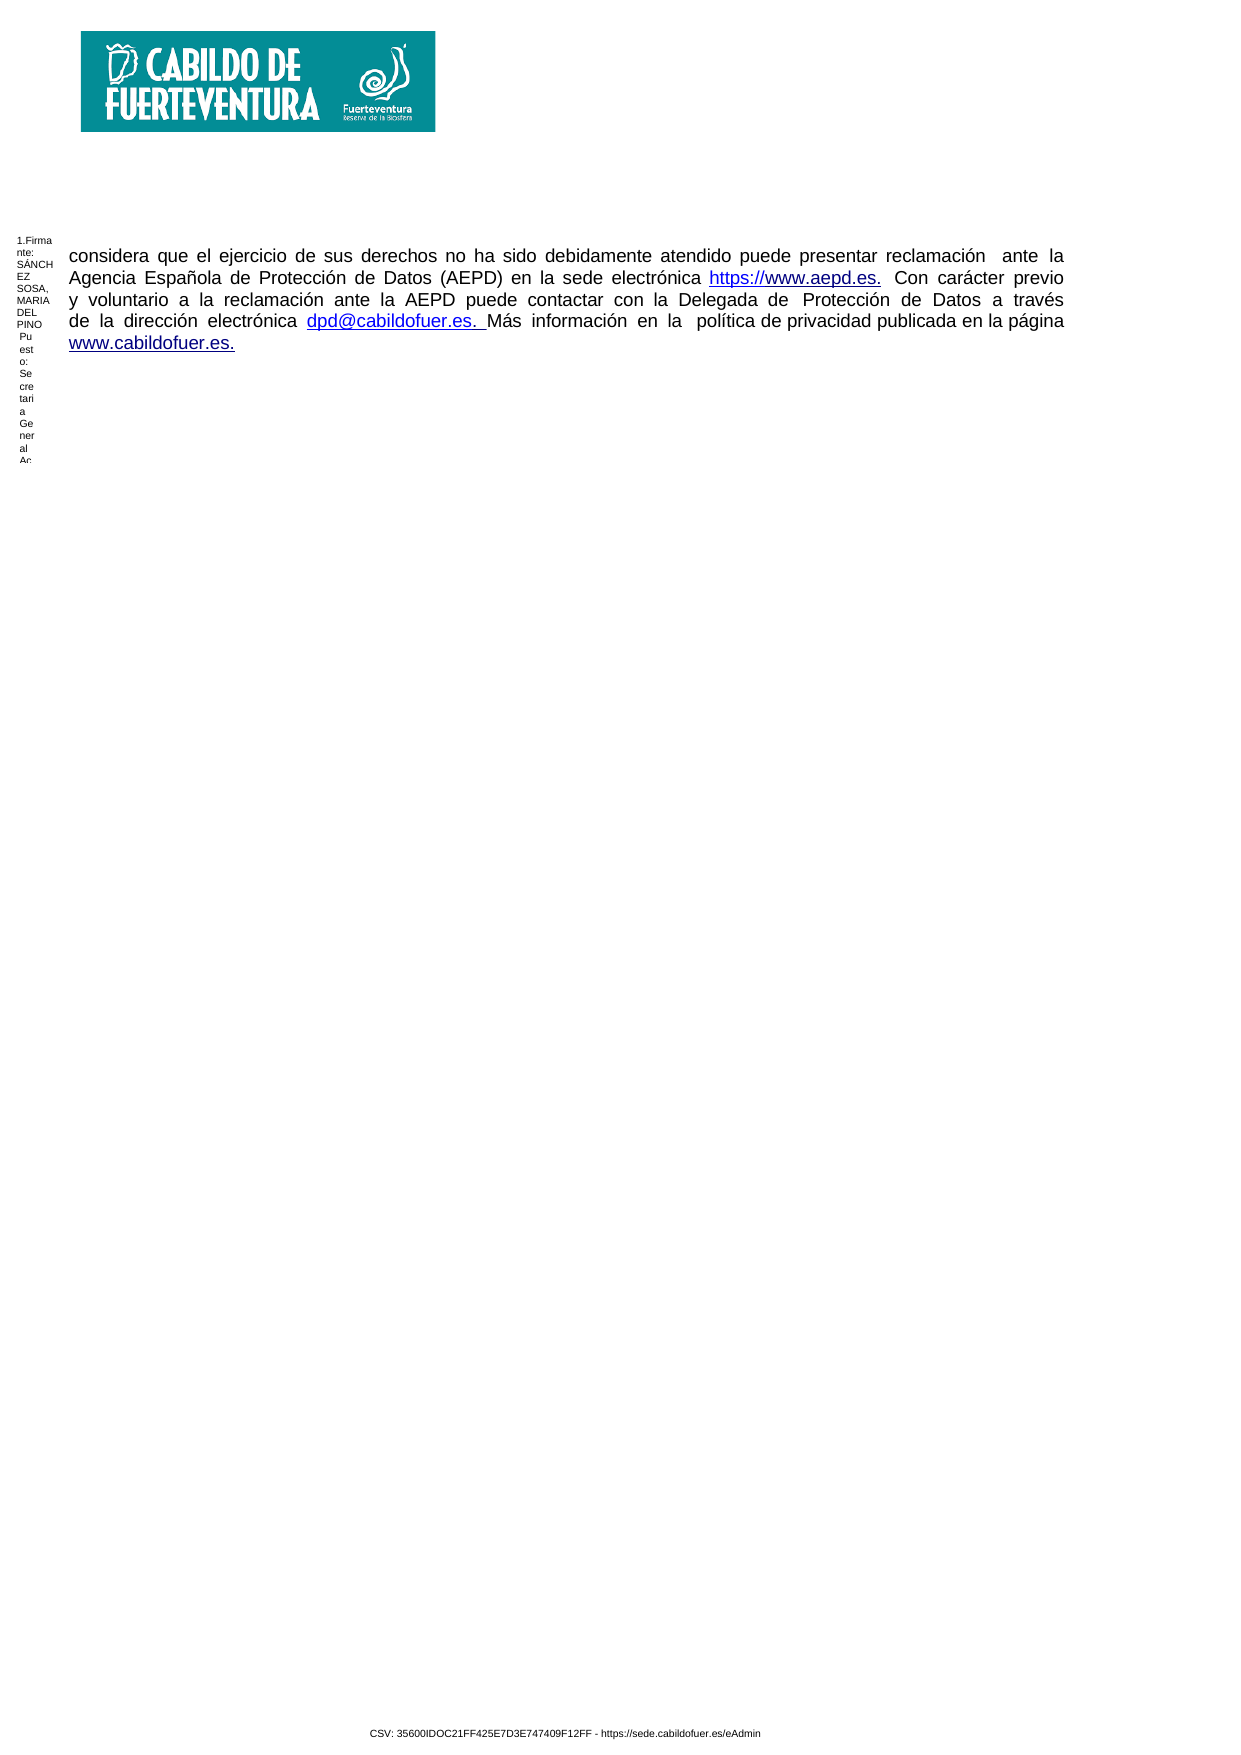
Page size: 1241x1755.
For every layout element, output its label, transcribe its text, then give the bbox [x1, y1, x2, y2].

text 1.Firmante: SÁNCHEZ SOSA,MARIA DEL PINO [17, 234, 54, 330]
text Puesto: Secretaria General Acctal. del Pleno Fecha Firma: 25/11/2025 13:06:26 [19, 331, 37, 463]
text considera que el ejercicio de sus derechos no ha sido debidamente atendido puede presentar reclamación ante la Agencia Española de Protección de Datos (AEPD) en la sede electrónica https://www.aepd.es. Con carácter previo y voluntario a la reclamación ante la AEPD puede contactar con la Delegada de Protección de Datos a través de la dirección electrónica dpd@cabildofuer.es. Más información en la política de privacidad publicada en la página www.cabildofuer.es. [69, 245, 1064, 353]
